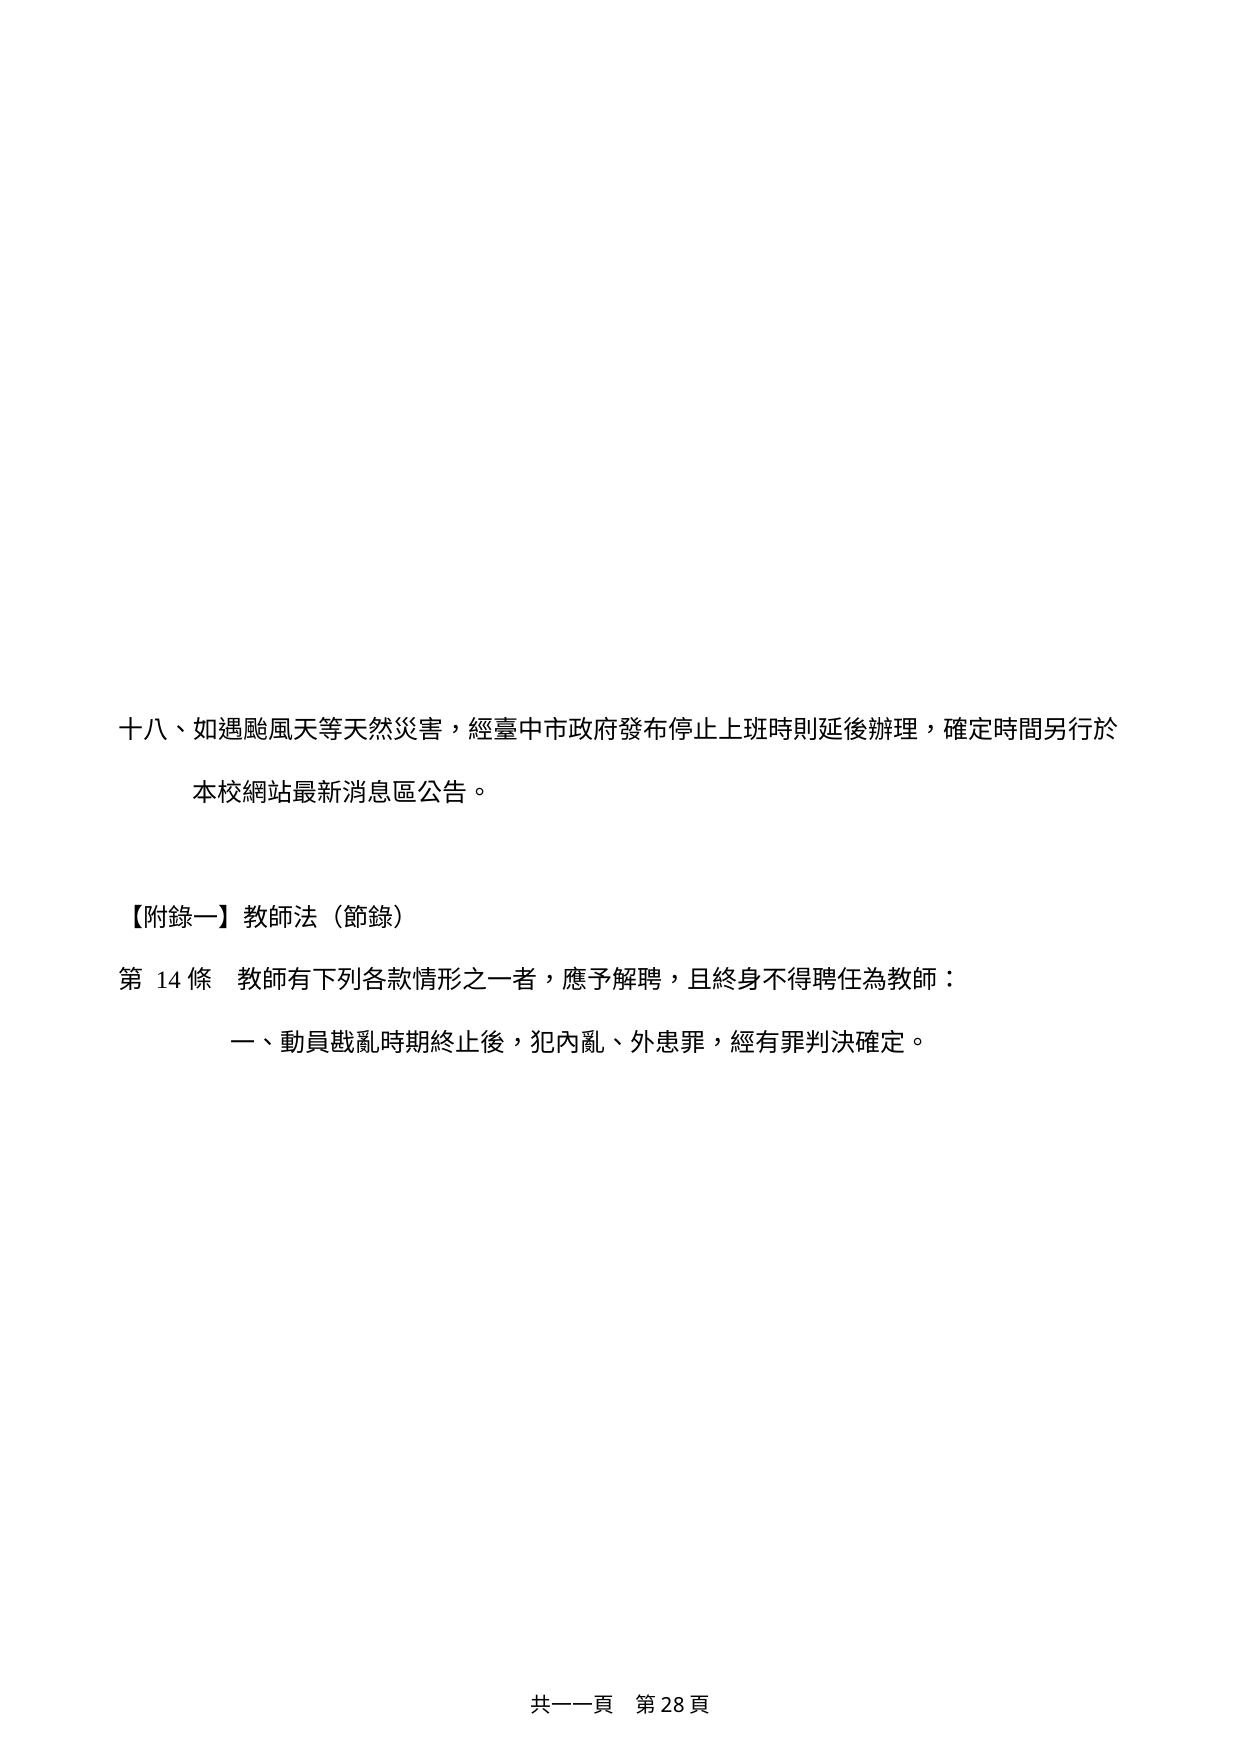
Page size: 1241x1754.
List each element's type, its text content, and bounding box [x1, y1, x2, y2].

text 十八、如遇颱風天等天然災害，經臺中市政府發布停止上班時則延後辦理，確定時間另行於本校網站最新消息區公告。 [118, 686, 1122, 811]
text 【附錄一】教師法（節錄） [118, 874, 1122, 936]
text 一、動員戡亂時期終止後，犯內亂、外患罪，經有罪判決確定。 [118, 999, 1122, 1061]
text 第 14 條 教師有下列各款情形之一者，應予解聘，且終身不得聘任為教師： [118, 936, 1122, 999]
